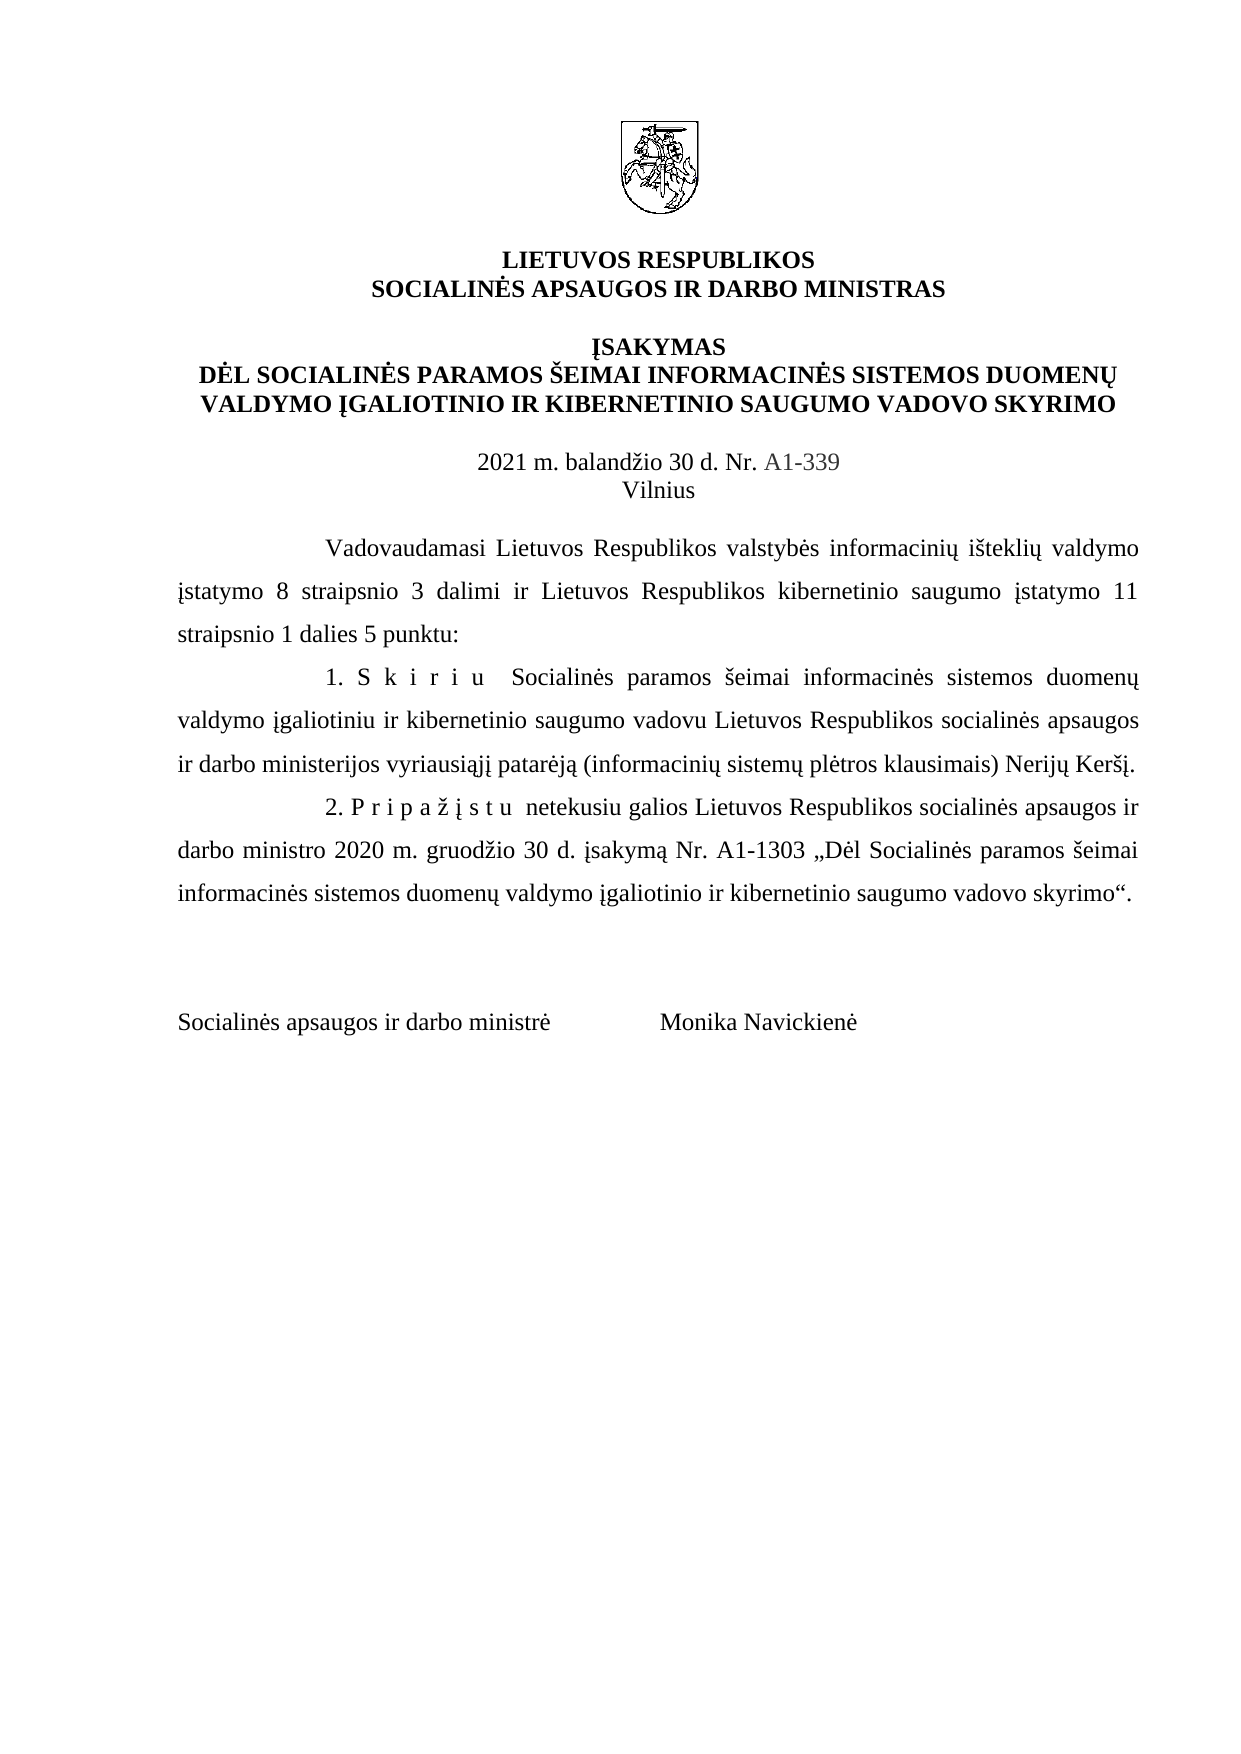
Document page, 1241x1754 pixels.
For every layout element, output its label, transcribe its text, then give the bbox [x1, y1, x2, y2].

text ĮSAKYMAS [177, 332, 1140, 361]
text Vilnius [177, 476, 1140, 504]
text LIETUVOS RESPUBLIKOS [177, 246, 1140, 274]
text DĖL Socialinės paramos šeimai informacinės sistemos DUOMENŲ VALDYMO ĮGALIOTINIO IR KIBERNETINIO SAUGUMO VADOVO SKYRIMO [177, 361, 1140, 418]
text 1. S k i r i u Socialinės paramos šeimai informacinės sistemos duomenų valdymo įgaliotiniu ir kibernetinio saugumo vadovu Lietuvos Respublikos socialinės apsaugos ir darbo ministerijos vyriausiąjį patarėją (informacinių sistemų plėtros klausimais) Nerijų Keršį. [177, 662, 1140, 777]
text Vadovaudamasi Lietuvos Respublikos valstybės informacinių išteklių valdymo įstatymo 8 straipsnio 3 dalimi ir Lietuvos Respublikos kibernetinio saugumo įstatymo 11 straipsnio 1 dalies 5 punktu: [177, 533, 1140, 648]
text SOCIALINĖS APSAUGOS IR DARBO MINISTRAS [177, 274, 1140, 303]
text Socialinės apsaugos ir darbo ministrė Monika Navickienė [177, 1007, 1140, 1036]
text 2. P r i p a ž į s t u netekusiu galios Lietuvos Respublikos socialinės apsaugos ir darbo ministro 2020 m. gruodžio 30 d. įsakymą Nr. A1-1303 „Dėl Socialinės paramos šeimai informacinės sistemos duomenų valdymo įgaliotinio ir kibernetinio saugumo vadovo skyrimo“. [177, 792, 1140, 907]
text 2021 m. balandžio 30 d. Nr. A1-339 [177, 447, 1140, 476]
